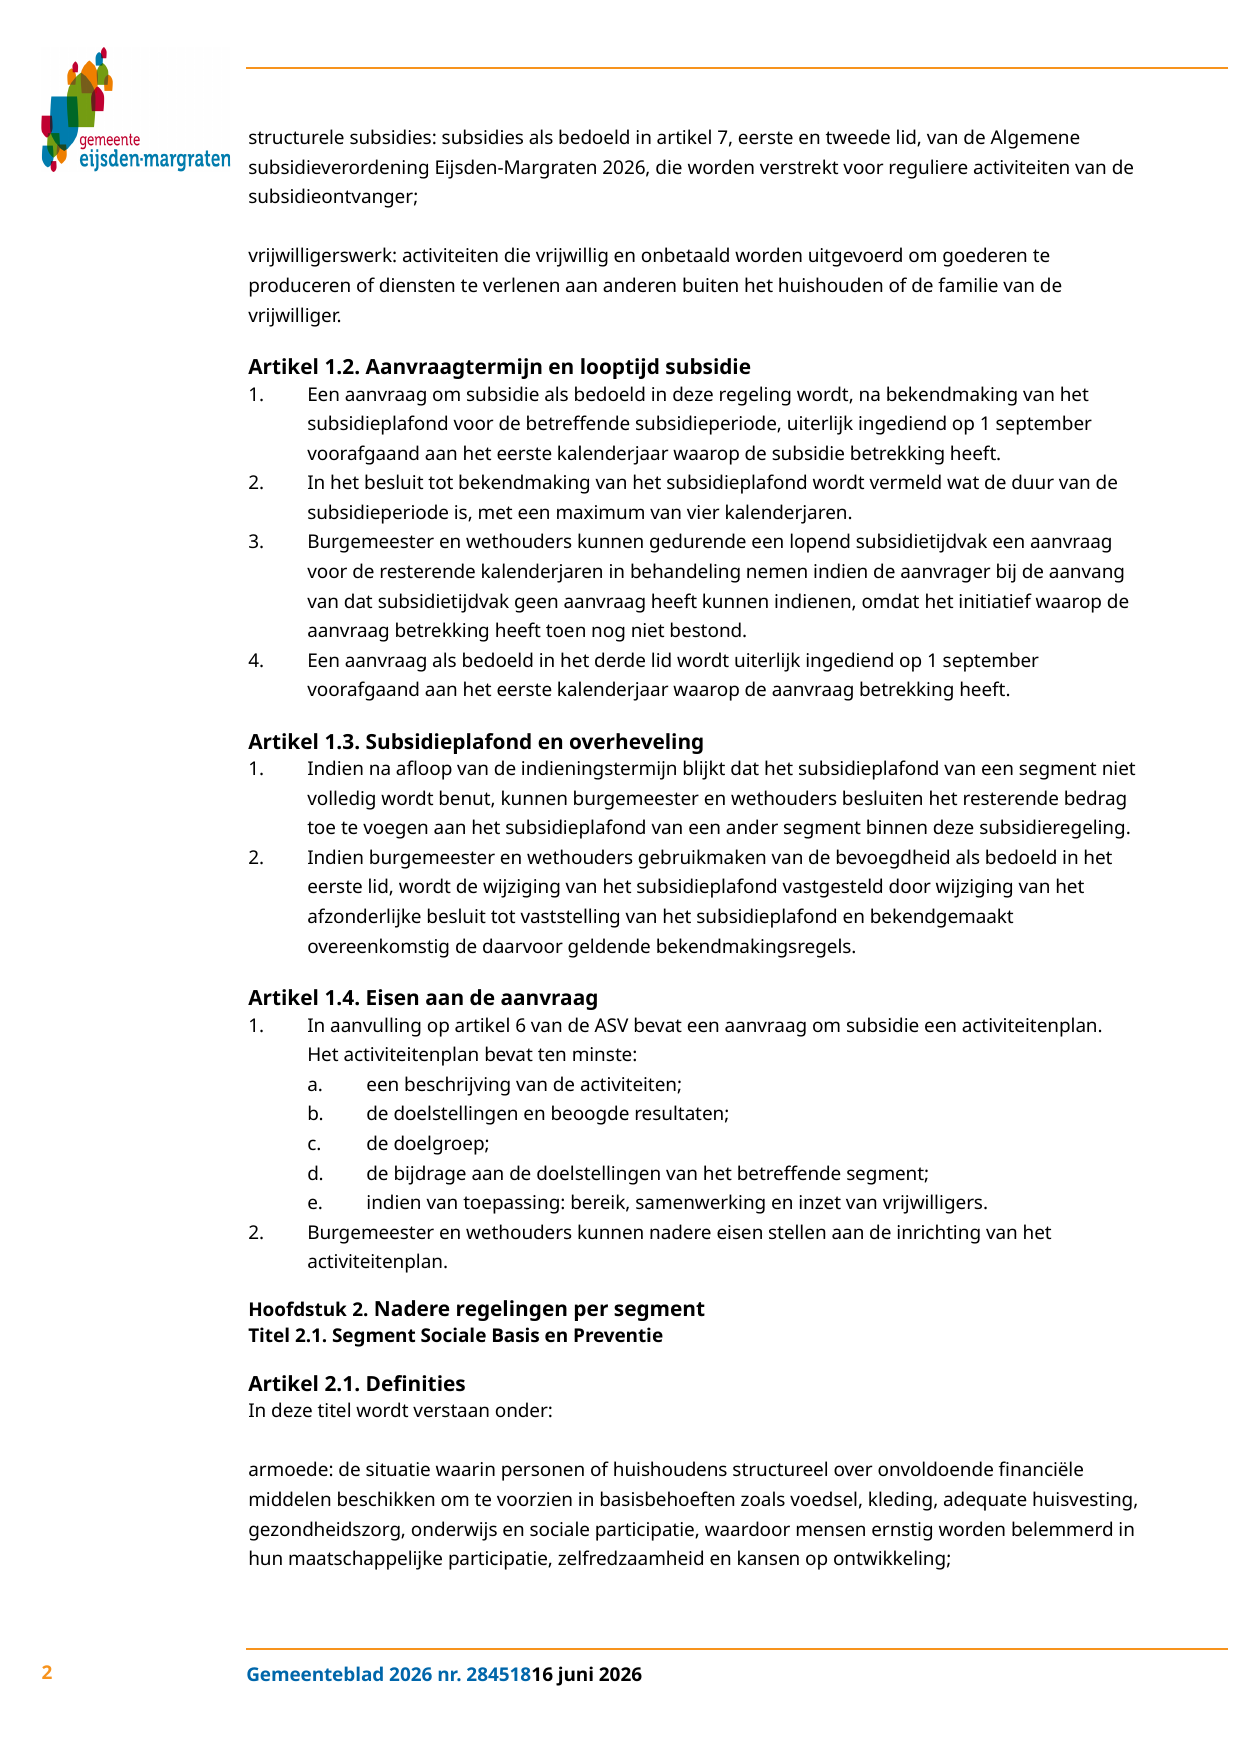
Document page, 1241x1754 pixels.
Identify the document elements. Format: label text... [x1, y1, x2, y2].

text Artikel 1.4. Eisen aan de aanvraag [248, 983, 1152, 1012]
list Burgemeester en wethouders kunnen gedurende een lopend subsidietijdvak een aanvraag voor de resterende kalenderjaren in behandeling nemen indien de aanvrager bij de aanvang van dat subsidietijdvak geen aanvraag heeft kunnen indienen, omdat het initiatief waarop de aanvraag betrekking heeft toen nog niet bestond. [248, 529, 1152, 643]
list de bijdrage aan de doelstellingen van het betreffende segment; [307, 1160, 1152, 1185]
text structurele subsidies: subsidies als bedoeld in artikel 7, eerste en tweede lid, van de Algemene subsidieverordening Eijsden-Margraten 2026, die worden verstrekt voor reguliere activiteiten van de subsidieontvanger; [248, 124, 1152, 209]
list indien van toepassing: bereik, samenwerking en inzet van vrijwilligers. [307, 1189, 1152, 1215]
list een beschrijving van de activiteiten; [307, 1071, 1152, 1097]
list de doelgroep; [307, 1130, 1152, 1156]
text Artikel 1.3. Subsidieplafond en overheveling [248, 727, 1152, 755]
list In aanvulling op artikel 6 van de ASV bevat een aanvraag om subsidie een activiteitenplan. [248, 1012, 1152, 1037]
text In deze titel wordt verstaan onder: [248, 1397, 1152, 1423]
text Artikel 1.2. Aanvraagtermijn en looptijd subsidie [248, 352, 1152, 381]
text armoede: de situatie waarin personen of huishoudens structureel over onvoldoende financiële middelen beschikken om te voorzien in basisbehoeften zoals voedsel, kleding, adequate huisvesting, gezondheidszorg, onderwijs en sociale participatie, waardoor mensen ernstig worden belemmerd in hun maatschappelijke participatie, zelfredzaamheid en kansen op ontwikkeling; [248, 1457, 1152, 1571]
picture [41, 47, 231, 172]
list Een aanvraag om subsidie als bedoeld in deze regeling wordt, na bekendmaking van het subsidieplafond voor de betreffende subsidieperiode, uiterlijk ingediend op 1 september voorafgaand aan het eerste kalenderjaar waarop de subsidie betrekking heeft. [248, 381, 1152, 466]
text Artikel 2.1. Definities [248, 1369, 1152, 1397]
text vrijwilligerswerk: activiteiten die vrijwillig en onbetaald worden uitgevoerd om goederen te produceren of diensten te verlenen aan anderen buiten het huishouden of de familie van de vrijwilliger. [248, 243, 1152, 328]
list Het activiteitenplan bevat ten minste: [248, 1041, 1152, 1067]
list Een aanvraag als bedoeld in het derde lid wordt uiterlijk ingediend op 1 september voorafgaand aan het eerste kalenderjaar waarop de aanvraag betrekking heeft. [248, 647, 1152, 702]
text Hoofdstuk 2. Nadere regelingen per segment [248, 1294, 1152, 1322]
list Indien na afloop van de indieningstermijn blijkt dat het subsidieplafond van een segment niet volledig wordt benut, kunnen burgemeester en wethouders besluiten het resterende bedrag toe te voegen aan het subsidieplafond van een ander segment binnen deze subsidieregeling. [248, 755, 1152, 840]
text Titel 2.1. Segment Sociale Basis en Preventie [248, 1322, 1152, 1348]
list de doelstellingen en beoogde resultaten; [307, 1101, 1152, 1126]
list In het besluit tot bekendmaking van het subsidieplafond wordt vermeld wat de duur van de subsidieperiode is, met een maximum van vier kalenderjaren. [248, 469, 1152, 525]
list Burgemeester en wethouders kunnen nadere eisen stellen aan de inrichting van het activiteitenplan. [248, 1219, 1152, 1274]
list Indien burgemeester en wethouders gebruikmaken van de bevoegdheid als bedoeld in het eerste lid, wordt de wijziging van het subsidieplafond vastgesteld door wijziging van het afzonderlijke besluit tot vaststelling van het subsidieplafond en bekendgemaakt overeenkomstig de daarvoor geldende bekendmakingsregels. [248, 844, 1152, 959]
